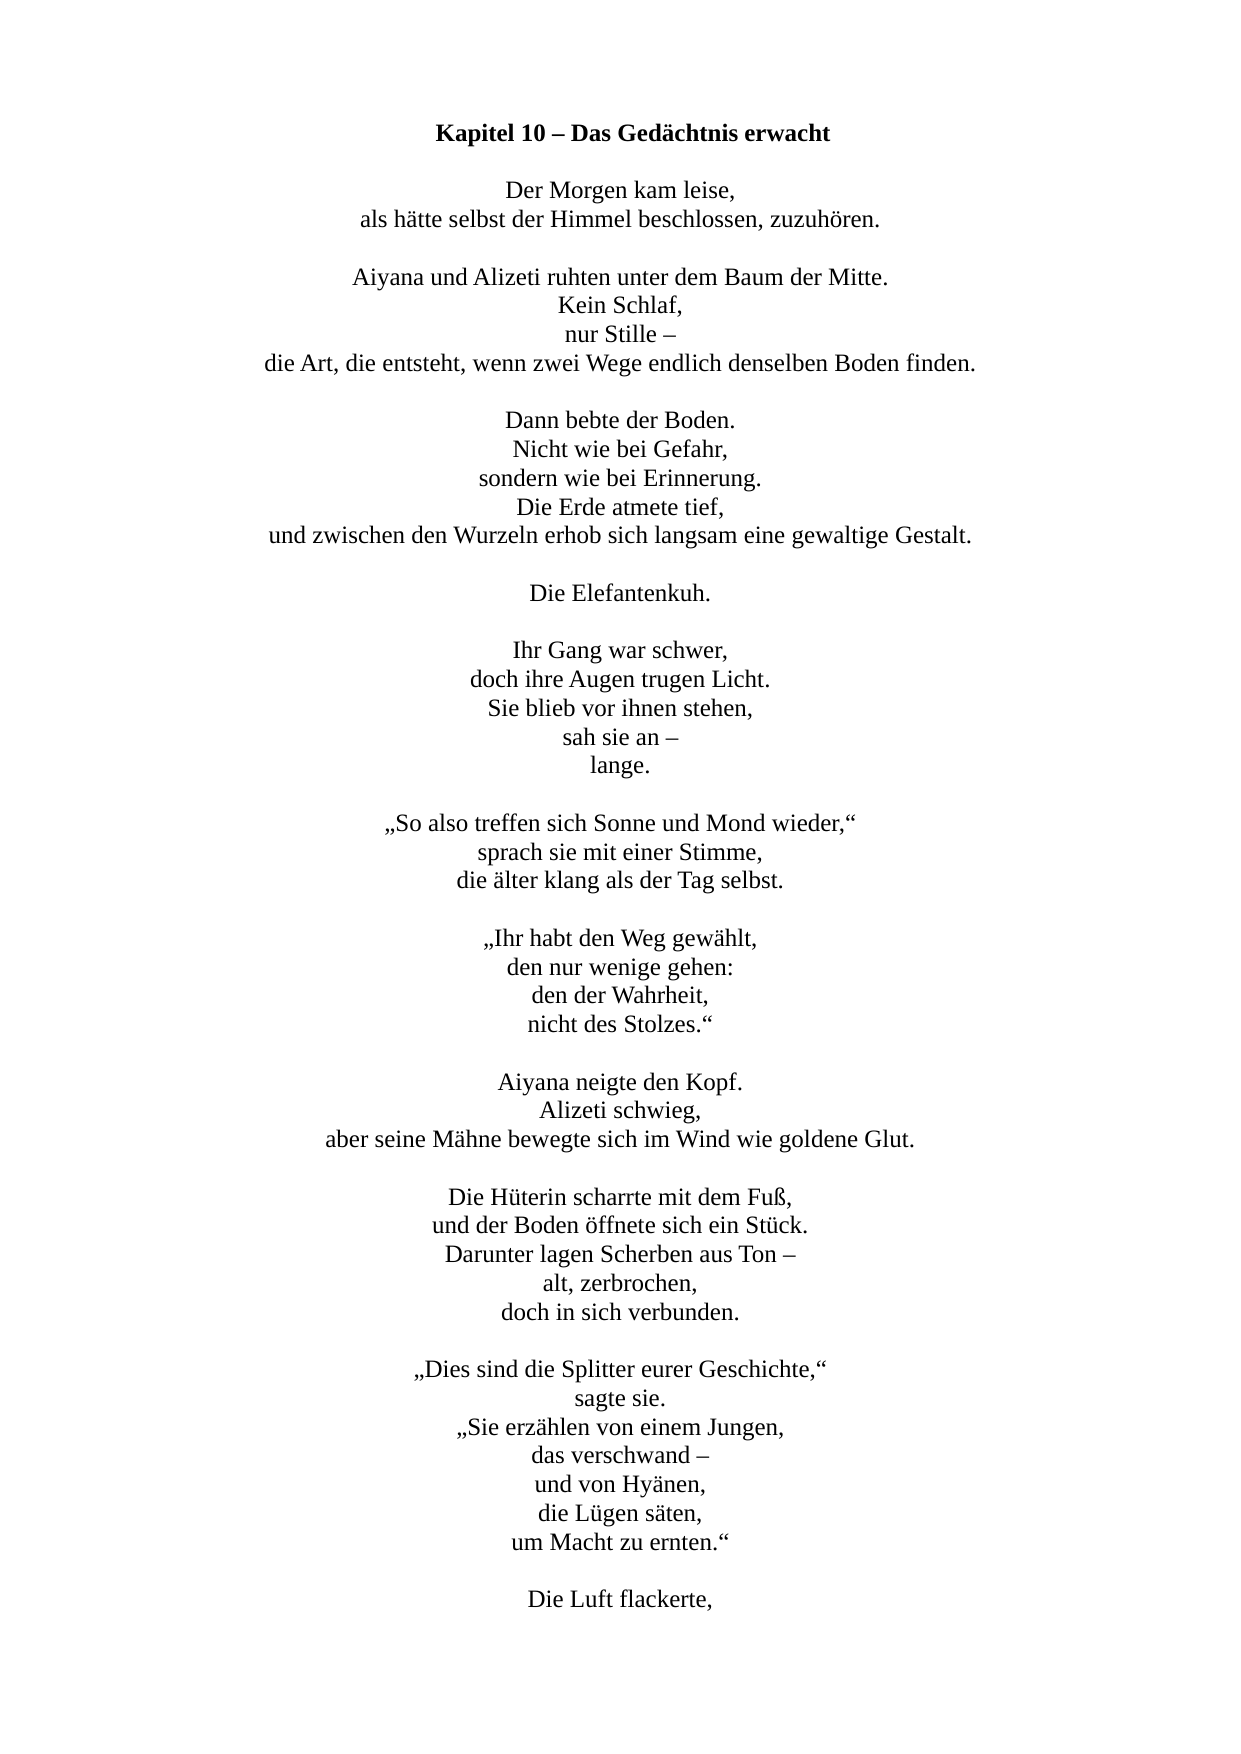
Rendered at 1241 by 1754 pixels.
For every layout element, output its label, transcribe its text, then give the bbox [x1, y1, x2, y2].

text 📖 Kapitel 10 – Das Gedächtnis erwacht Der Morgen kam leise, als hätte selbst der Himmel beschlossen, zuzuhören. Aiyana und Alizeti ruhten unter dem Baum der Mitte. Kein Schlaf, nur Stille – die Art, die entsteht, wenn zwei Wege endlich denselben Boden finden. Dann bebte der Boden. Nicht wie bei Gefahr, sondern wie bei Erinnerung. Die Erde atmete tief, und zwischen den Wurzeln erhob sich langsam eine gewaltige Gestalt. Die Elefantenkuh. Ihr Gang war schwer, doch ihre Augen trugen Licht. Sie blieb vor ihnen stehen, sah sie an – lange. „So also treffen sich Sonne und Mond wieder,“ sprach sie mit einer Stimme, die älter klang als der Tag selbst. „Ihr habt den Weg gewählt, den nur wenige gehen: den der Wahrheit, nicht des Stolzes.“ Aiyana neigte den Kopf. Alizeti schwieg, aber seine Mähne bewegte sich im Wind wie goldene Glut. Die Hüterin scharrte mit dem Fuß, und der Boden öffnete sich ein Stück. Darunter lagen Scherben aus Ton – alt, zerbrochen, doch in sich verbunden. „Dies sind die Splitter eurer Geschichte,“ sagte sie. „Sie erzählen von einem Jungen, das verschwand – und von Hyänen, die Lügen säten, um Macht zu ernten.“ Die Luft flackerte, [118, 118, 1122, 1613]
